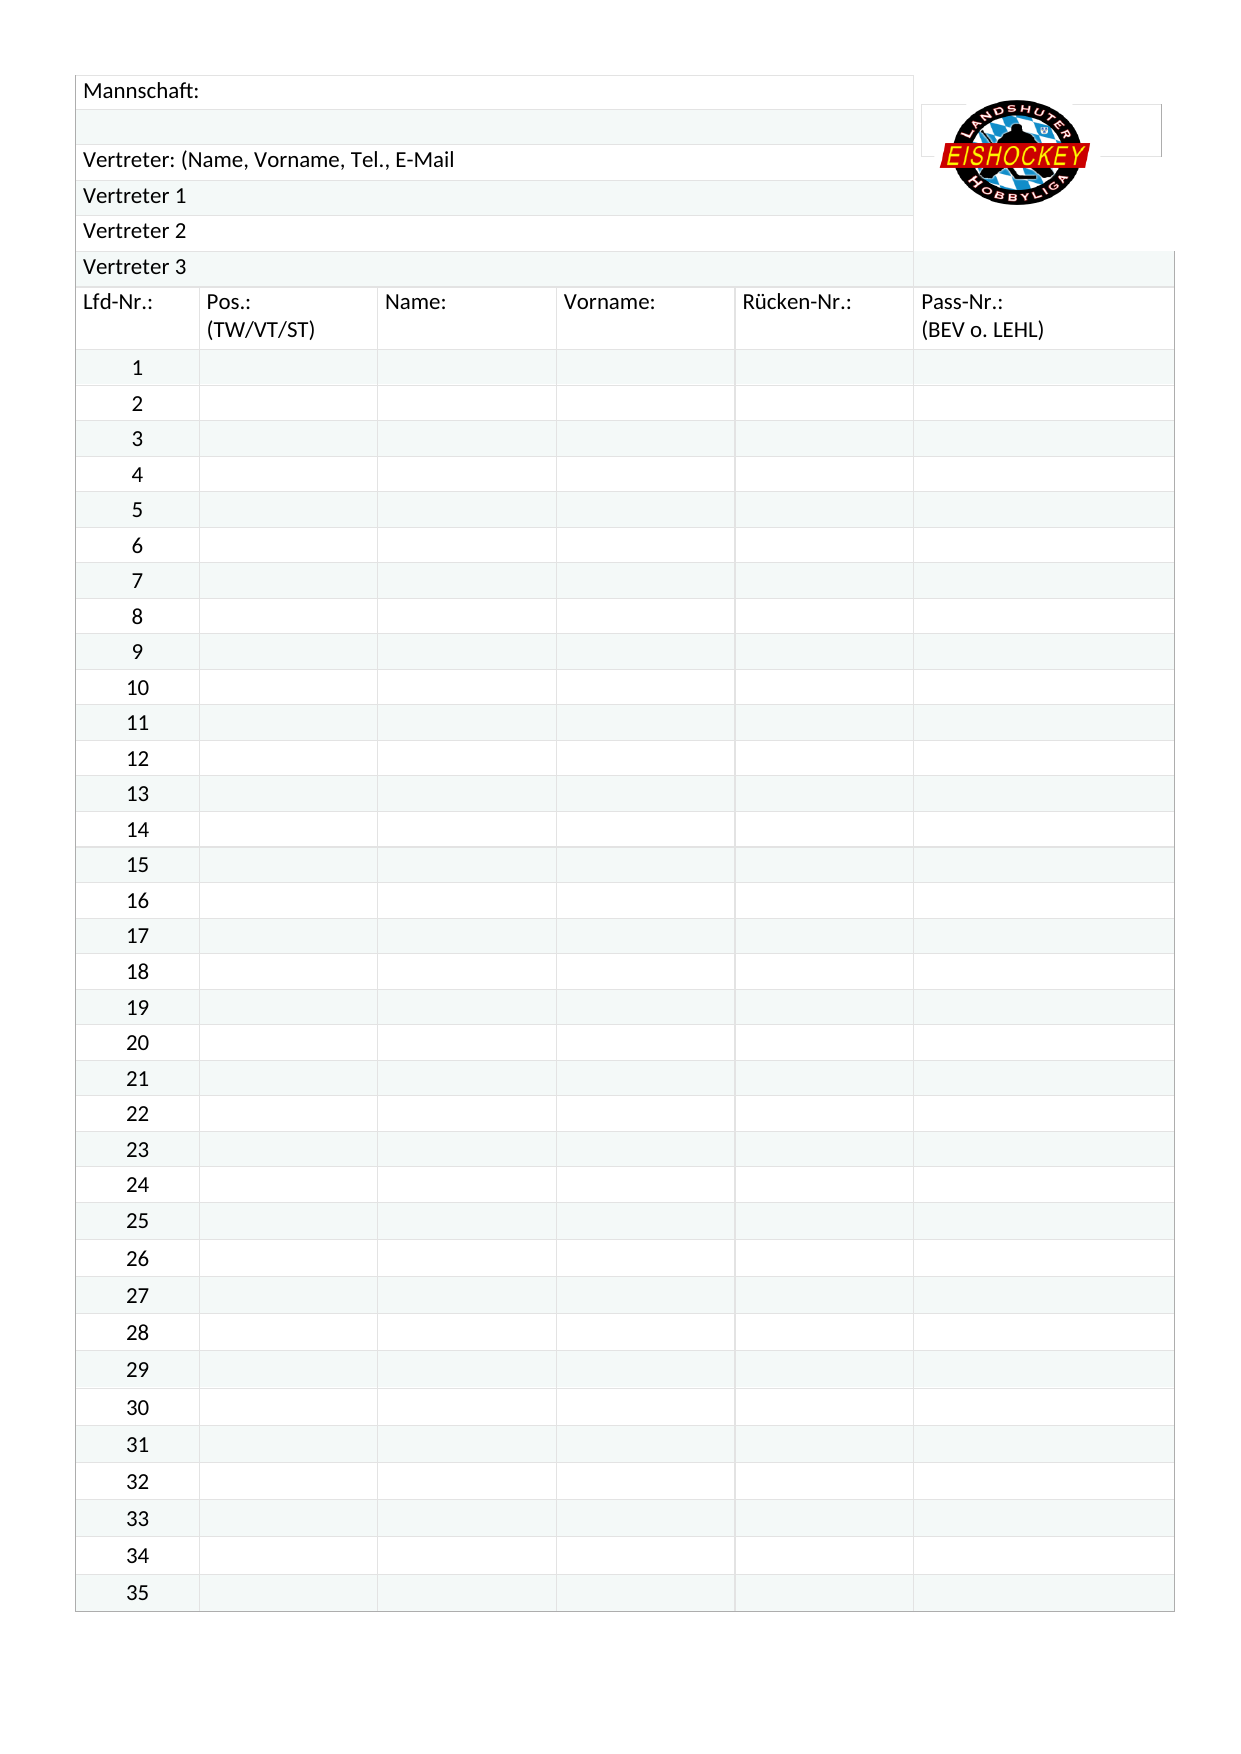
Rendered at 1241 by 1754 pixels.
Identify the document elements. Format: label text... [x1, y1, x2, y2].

table_cell [736, 1575, 913, 1611]
table_cell [736, 954, 913, 988]
table_cell [200, 776, 377, 811]
table_cell [736, 634, 913, 669]
table_cell [378, 883, 556, 917]
table_cell [914, 528, 1174, 562]
table_cell [736, 563, 913, 598]
table_cell [557, 954, 734, 988]
table_cell Vertreter 2 [76, 216, 913, 251]
table_cell 4 [76, 457, 199, 491]
table_cell [914, 251, 1174, 286]
table_cell 28 [76, 1314, 199, 1350]
table_cell [200, 812, 377, 846]
table_cell [736, 990, 913, 1024]
table_cell [914, 1167, 1174, 1202]
table_cell [200, 1575, 377, 1611]
table_cell [736, 670, 913, 704]
table_cell [200, 599, 377, 633]
table_cell 13 [76, 776, 199, 811]
table_cell [378, 848, 556, 882]
table_cell [378, 1167, 556, 1202]
table_cell [557, 776, 734, 811]
table_cell [378, 1277, 556, 1313]
table_cell [914, 1351, 1174, 1387]
table_cell [200, 1132, 377, 1166]
table_cell [736, 1277, 913, 1313]
table_cell 27 [76, 1277, 199, 1313]
table_cell [736, 421, 913, 456]
table_cell [378, 1132, 556, 1166]
table_cell [914, 883, 1174, 917]
table_cell [378, 492, 556, 527]
table_cell [557, 386, 734, 420]
table_cell [557, 1025, 734, 1059]
table_cell [200, 1500, 377, 1536]
table_cell 12 [76, 741, 199, 775]
table_cell [914, 1314, 1174, 1350]
table_cell [557, 705, 734, 740]
table_cell [378, 954, 556, 988]
table_cell [200, 634, 377, 669]
table_cell [200, 1203, 377, 1239]
table_cell [736, 528, 913, 562]
table_cell 25 [76, 1203, 199, 1239]
table_cell [200, 1096, 377, 1131]
table_cell [378, 1426, 556, 1462]
table_cell [914, 919, 1174, 953]
table_cell [200, 1463, 377, 1499]
table_cell 22 [76, 1096, 199, 1131]
table_cell [914, 812, 1174, 846]
table_cell [914, 741, 1174, 775]
table_cell [557, 599, 734, 633]
table_cell [200, 563, 377, 598]
table_cell [914, 1096, 1174, 1131]
table_cell [736, 812, 913, 846]
table_cell [736, 1096, 913, 1131]
table_cell [557, 528, 734, 562]
table_cell 35 [76, 1575, 199, 1611]
table_cell [557, 1132, 734, 1166]
table_cell [914, 1061, 1174, 1095]
table_cell [914, 421, 1174, 456]
table_cell [736, 705, 913, 740]
table_cell 19 [76, 990, 199, 1024]
table_cell 3 [76, 421, 199, 456]
table_cell [914, 954, 1174, 988]
table_cell [914, 1389, 1174, 1425]
table_cell [914, 1132, 1174, 1166]
table_cell [736, 1537, 913, 1573]
table_cell 11 [76, 705, 199, 740]
table_cell 32 [76, 1463, 199, 1499]
table_cell [557, 741, 734, 775]
table_cell [378, 670, 556, 704]
table_cell [378, 1537, 556, 1573]
table_cell [200, 741, 377, 775]
table_cell [736, 1314, 913, 1350]
table_cell [736, 1426, 913, 1462]
table_cell [200, 457, 377, 491]
table_cell [378, 1351, 556, 1387]
table_cell Vertreter: (Name, Vorname, Tel., E-Mail [76, 145, 913, 180]
table_cell Pos.: (TW/VT/ST) [200, 288, 377, 349]
table_cell [378, 1203, 556, 1239]
table_cell 24 [76, 1167, 199, 1202]
table_cell [914, 705, 1174, 740]
table_cell [914, 563, 1174, 598]
table_cell [200, 1277, 377, 1313]
table_cell [378, 1240, 556, 1276]
table_cell [378, 705, 556, 740]
table_cell [378, 1314, 556, 1350]
table_header [914, 75, 1174, 251]
table_cell [914, 670, 1174, 704]
table_cell 8 [76, 599, 199, 633]
table_header [1074, 105, 1161, 156]
table_cell 2 [76, 386, 199, 420]
table_cell [200, 421, 377, 456]
table_cell [736, 741, 913, 775]
table_cell [914, 492, 1174, 527]
table_cell [557, 1314, 734, 1350]
table_cell [736, 919, 913, 953]
table_cell [557, 1061, 734, 1095]
table_cell [557, 1167, 734, 1202]
table_cell Vertreter 1 [76, 181, 913, 215]
table_cell [378, 990, 556, 1024]
table_cell [557, 670, 734, 704]
table_cell [378, 1025, 556, 1059]
table_cell [736, 1061, 913, 1095]
table_cell 26 [76, 1240, 199, 1276]
table_cell [557, 1575, 734, 1611]
table_cell [557, 1389, 734, 1425]
table_cell 30 [76, 1389, 199, 1425]
table_cell 34 [76, 1537, 199, 1573]
table_cell [557, 1240, 734, 1276]
table_cell [200, 670, 377, 704]
table_cell [200, 919, 377, 953]
table_cell [378, 776, 556, 811]
table_cell 14 [76, 812, 199, 846]
table_cell [736, 1025, 913, 1059]
table_cell [914, 386, 1174, 420]
table_cell 6 [76, 528, 199, 562]
table_cell [736, 1389, 913, 1425]
table_cell 33 [76, 1500, 199, 1536]
table_header Mannschaft: [76, 76, 913, 109]
table_cell Rücken-Nr.: [736, 288, 913, 349]
table_cell 17 [76, 919, 199, 953]
table_cell [736, 1132, 913, 1166]
table_cell [378, 1463, 556, 1499]
table_cell [557, 350, 734, 384]
table_cell 23 [76, 1132, 199, 1166]
table_cell [557, 1537, 734, 1573]
table_cell [914, 1240, 1174, 1276]
table_cell [200, 705, 377, 740]
table_cell Vorname: [557, 288, 734, 349]
table_cell [378, 528, 556, 562]
table_cell [378, 634, 556, 669]
table_cell [200, 1240, 377, 1276]
table_cell [557, 1426, 734, 1462]
table_cell [557, 492, 734, 527]
table_cell [914, 350, 1174, 384]
table_cell [557, 990, 734, 1024]
table_cell [200, 528, 377, 562]
table_cell [914, 457, 1174, 491]
table_cell [736, 350, 913, 384]
table_cell [200, 1061, 377, 1095]
table_cell Pass-Nr.: (BEV o. LEHL) [914, 288, 1174, 349]
table_cell [378, 386, 556, 420]
table_cell 1 [76, 350, 199, 384]
table_cell [914, 1463, 1174, 1499]
table_cell [557, 883, 734, 917]
table_cell [378, 457, 556, 491]
table_cell [914, 1025, 1174, 1059]
table_cell [557, 1500, 734, 1536]
table_cell [736, 1463, 913, 1499]
table_cell [378, 421, 556, 456]
table_cell [736, 1500, 913, 1536]
table_cell [557, 848, 734, 882]
table_cell [378, 1389, 556, 1425]
table_cell [736, 883, 913, 917]
table_cell 10 [76, 670, 199, 704]
table_cell [200, 990, 377, 1024]
table_cell [378, 812, 556, 846]
table_cell [557, 812, 734, 846]
table_cell [378, 919, 556, 953]
table_cell 5 [76, 492, 199, 527]
table_cell [557, 1351, 734, 1387]
table_cell Vertreter 3 [76, 252, 913, 286]
table_cell [736, 457, 913, 491]
table_cell [914, 776, 1174, 811]
table_cell [914, 634, 1174, 669]
table_cell [736, 1240, 913, 1276]
table_cell 31 [76, 1426, 199, 1462]
picture [931, 84, 1103, 224]
table_cell [200, 883, 377, 917]
table_cell [378, 599, 556, 633]
table_cell [914, 599, 1174, 633]
table_cell [200, 350, 377, 384]
table_cell [76, 110, 913, 144]
table_cell [914, 1500, 1174, 1536]
table_cell [200, 1426, 377, 1462]
table_cell [557, 919, 734, 953]
table_cell Lfd-Nr.: [76, 288, 199, 349]
table_cell [378, 1061, 556, 1095]
table_cell [557, 457, 734, 491]
table_cell [736, 492, 913, 527]
table_cell [736, 776, 913, 811]
table_cell [914, 1575, 1174, 1611]
table_cell [557, 563, 734, 598]
table_cell [200, 848, 377, 882]
table_cell [736, 386, 913, 420]
table_cell 21 [76, 1061, 199, 1095]
table_cell [200, 1351, 377, 1387]
table_cell [378, 1096, 556, 1131]
table_cell [378, 350, 556, 384]
table_header [922, 105, 964, 156]
table_cell [378, 741, 556, 775]
table_cell [200, 1167, 377, 1202]
table_cell [557, 634, 734, 669]
table_cell [736, 1203, 913, 1239]
table_cell 20 [76, 1025, 199, 1059]
table_cell [557, 1463, 734, 1499]
table_cell [200, 954, 377, 988]
table_cell [200, 1537, 377, 1573]
table_cell [378, 563, 556, 598]
table_cell [200, 1314, 377, 1350]
table_cell [736, 1167, 913, 1202]
table_cell [914, 990, 1174, 1024]
table_cell [736, 1351, 913, 1387]
table_cell [557, 421, 734, 456]
table_cell [200, 1025, 377, 1059]
table_cell 7 [76, 563, 199, 598]
table_cell 9 [76, 634, 199, 669]
table_cell [736, 848, 913, 882]
table_cell 29 [76, 1351, 199, 1387]
table_cell [200, 386, 377, 420]
table_cell [200, 492, 377, 527]
table_cell [736, 599, 913, 633]
table_cell [378, 1500, 556, 1536]
table_cell [378, 1575, 556, 1611]
table_cell [557, 1096, 734, 1131]
table_cell 15 [76, 848, 199, 882]
table_cell [914, 1537, 1174, 1573]
table_cell [914, 848, 1174, 882]
table_cell [200, 1389, 377, 1425]
table_cell [914, 1426, 1174, 1462]
table_cell Name: [378, 288, 556, 349]
table_cell [557, 1203, 734, 1239]
table_cell [914, 1203, 1174, 1239]
table_cell [914, 1277, 1174, 1313]
table_cell [557, 1277, 734, 1313]
table_cell 18 [76, 954, 199, 988]
table_cell 16 [76, 883, 199, 917]
